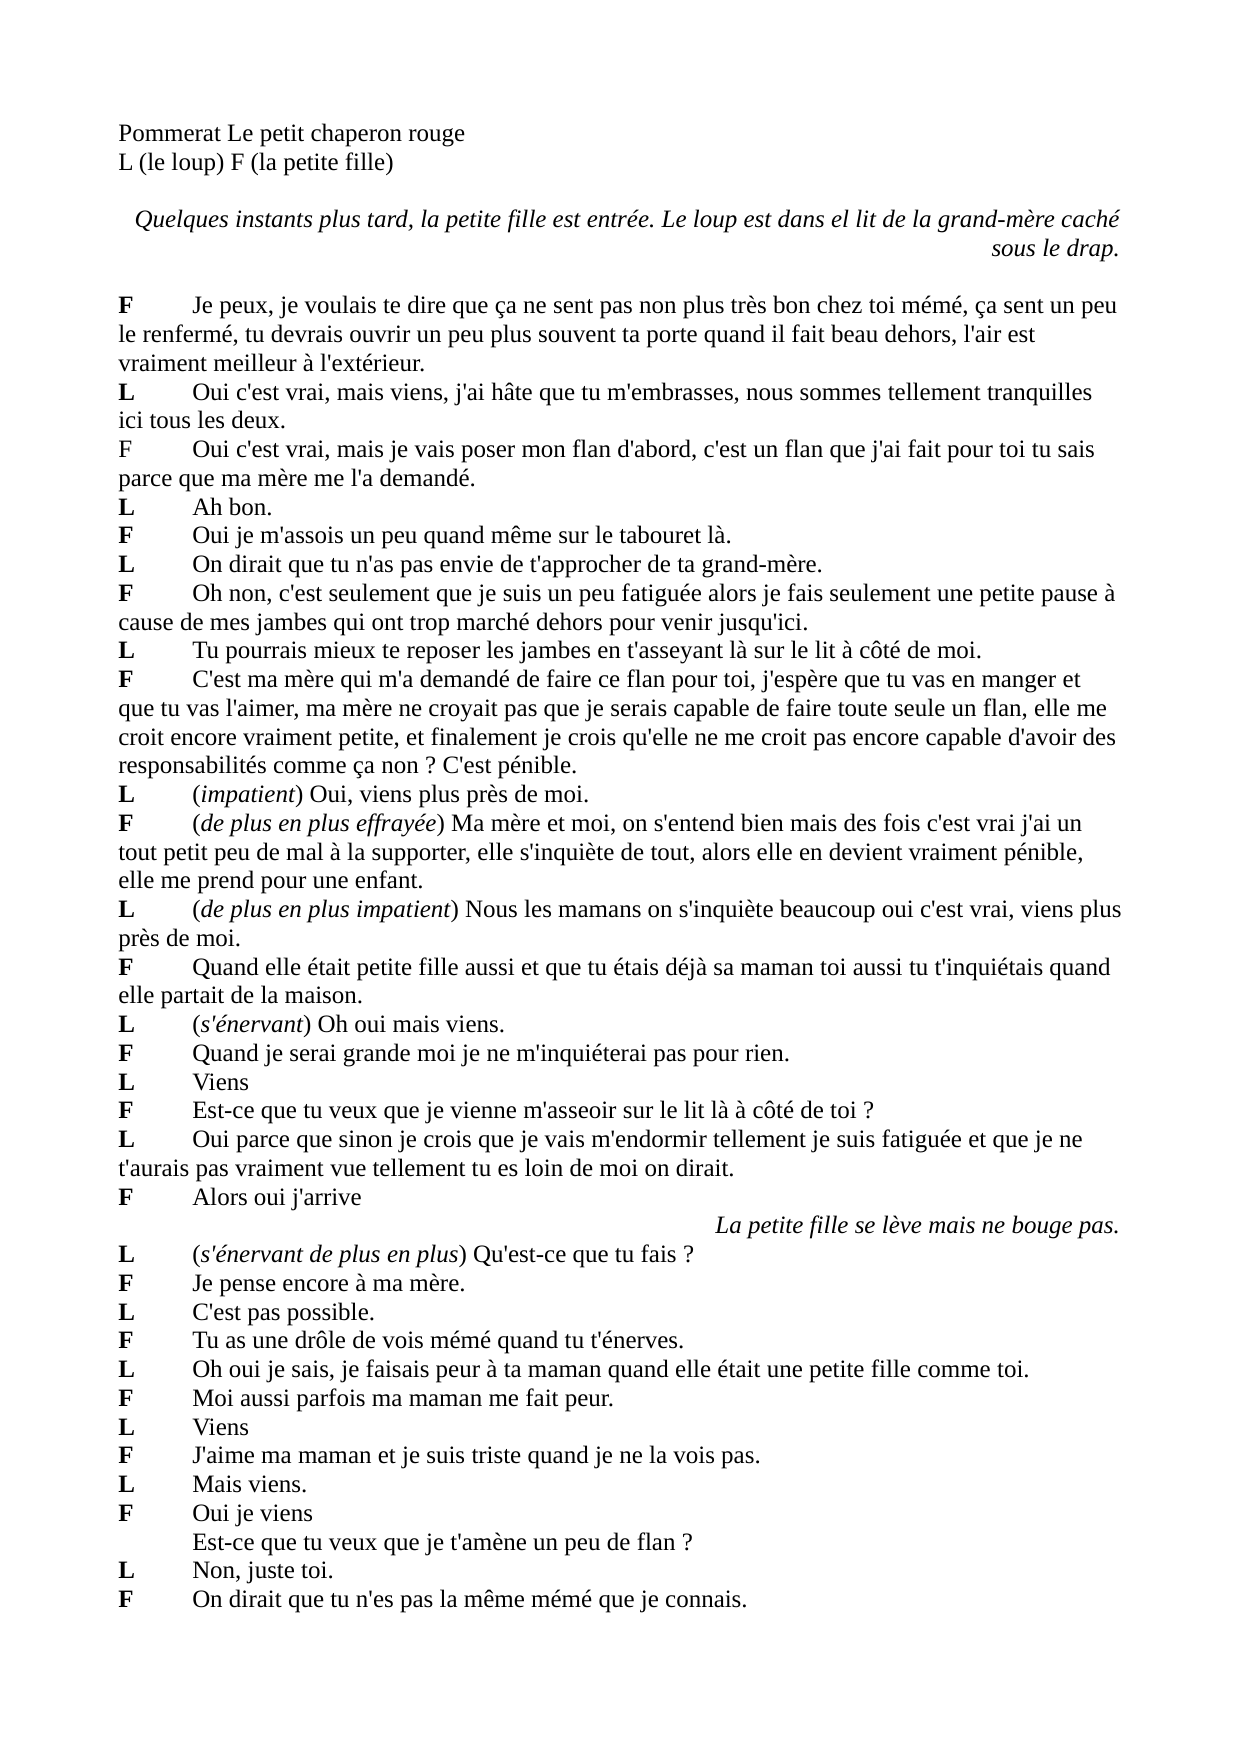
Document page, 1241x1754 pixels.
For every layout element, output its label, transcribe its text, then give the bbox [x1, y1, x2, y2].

text F Oui je viens [118, 1498, 1122, 1527]
text F Je peux, je voulais te dire que ça ne sent pas non plus très bon chez toi mémé, ça sent un peu le renfermé, tu devrais ouvrir un peu plus souvent ta porte quand il fait beau dehors, l'air est vraiment meilleur à l'extérieur. [118, 291, 1122, 377]
text L Oui c'est vrai, mais viens, j'ai hâte que tu m'embrasses, nous sommes tellement tranquilles ici tous les deux. [118, 377, 1122, 434]
text F Quand je serai grande moi je ne m'inquiéterai pas pour rien. [118, 1038, 1122, 1067]
text F (de plus en plus effrayée) Ma mère et moi, on s'entend bien mais des fois c'est vrai j'ai un tout petit peu de mal à la supporter, elle s'inquiète de tout, alors elle en devient vraiment pénible, elle me prend pour une enfant. [118, 808, 1122, 894]
text La petite fille se lève mais ne bouge pas. [118, 1211, 1122, 1239]
text F Je pense encore à ma mère. [118, 1268, 1122, 1297]
text F Alors oui j'arrive [118, 1182, 1122, 1211]
text F Oui c'est vrai, mais je vais poser mon flan d'abord, c'est un flan que j'ai fait pour toi tu sais parce que ma mère me l'a demandé. [118, 434, 1122, 492]
text L C'est pas possible. [118, 1297, 1122, 1326]
text Pommerat Le petit chaperon rouge [118, 118, 1122, 147]
text L Oui parce que sinon je crois que je vais m'endormir tellement je suis fatiguée et que je ne t'aurais pas vraiment vue tellement tu es loin de moi on dirait. [118, 1124, 1122, 1182]
text L (impatient) Oui, viens plus près de moi. [118, 779, 1122, 808]
text L (s'énervant) Oh oui mais viens. [118, 1009, 1122, 1038]
text L Ah bon. [118, 492, 1122, 521]
text F On dirait que tu n'es pas la même mémé que je connais. [118, 1584, 1122, 1613]
text F C'est ma mère qui m'a demandé de faire ce flan pour toi, j'espère que tu vas en manger et que tu vas l'aimer, ma mère ne croyait pas que je serais capable de faire toute seule un flan, elle me croit encore vraiment petite, et finalement je crois qu'elle ne me croit pas encore capable d'avoir des responsabilités comme ça non ? C'est pénible. [118, 664, 1122, 779]
text L Viens [118, 1067, 1122, 1096]
text L On dirait que tu n'as pas envie de t'approcher de ta grand-mère. [118, 549, 1122, 578]
text L Viens [118, 1412, 1122, 1441]
text L (le loup) F (la petite fille) [118, 147, 1122, 176]
text F Est-ce que tu veux que je vienne m'asseoir sur le lit là à côté de toi ? [118, 1096, 1122, 1124]
text L Non, juste toi. [118, 1556, 1122, 1584]
text L (s'énervant de plus en plus) Qu'est-ce que tu fais ? [118, 1239, 1122, 1268]
text L Mais viens. [118, 1469, 1122, 1498]
text F Oui je m'assois un peu quand même sur le tabouret là. [118, 521, 1122, 549]
text F Moi aussi parfois ma maman me fait peur. [118, 1383, 1122, 1412]
text L Oh oui je sais, je faisais peur à ta maman quand elle était une petite fille comme toi. [118, 1354, 1122, 1383]
text F Tu as une drôle de vois mémé quand tu t'énerves. [118, 1326, 1122, 1354]
text L Tu pourrais mieux te reposer les jambes en t'asseyant là sur le lit à côté de moi. [118, 636, 1122, 664]
text Quelques instants plus tard, la petite fille est entrée. Le loup est dans el lit de la grand-mère caché sous le drap. [118, 204, 1122, 262]
text F J'aime ma maman et je suis triste quand je ne la vois pas. [118, 1441, 1122, 1469]
text F Oh non, c'est seulement que je suis un peu fatiguée alors je fais seulement une petite pause à cause de mes jambes qui ont trop marché dehors pour venir jusqu'ici. [118, 578, 1122, 636]
text F Quand elle était petite fille aussi et que tu étais déjà sa maman toi aussi tu t'inquiétais quand elle partait de la maison. [118, 952, 1122, 1009]
text Est-ce que tu veux que je t'amène un peu de flan ? [118, 1527, 1122, 1556]
text L (de plus en plus impatient) Nous les mamans on s'inquiète beaucoup oui c'est vrai, viens plus près de moi. [118, 894, 1122, 952]
